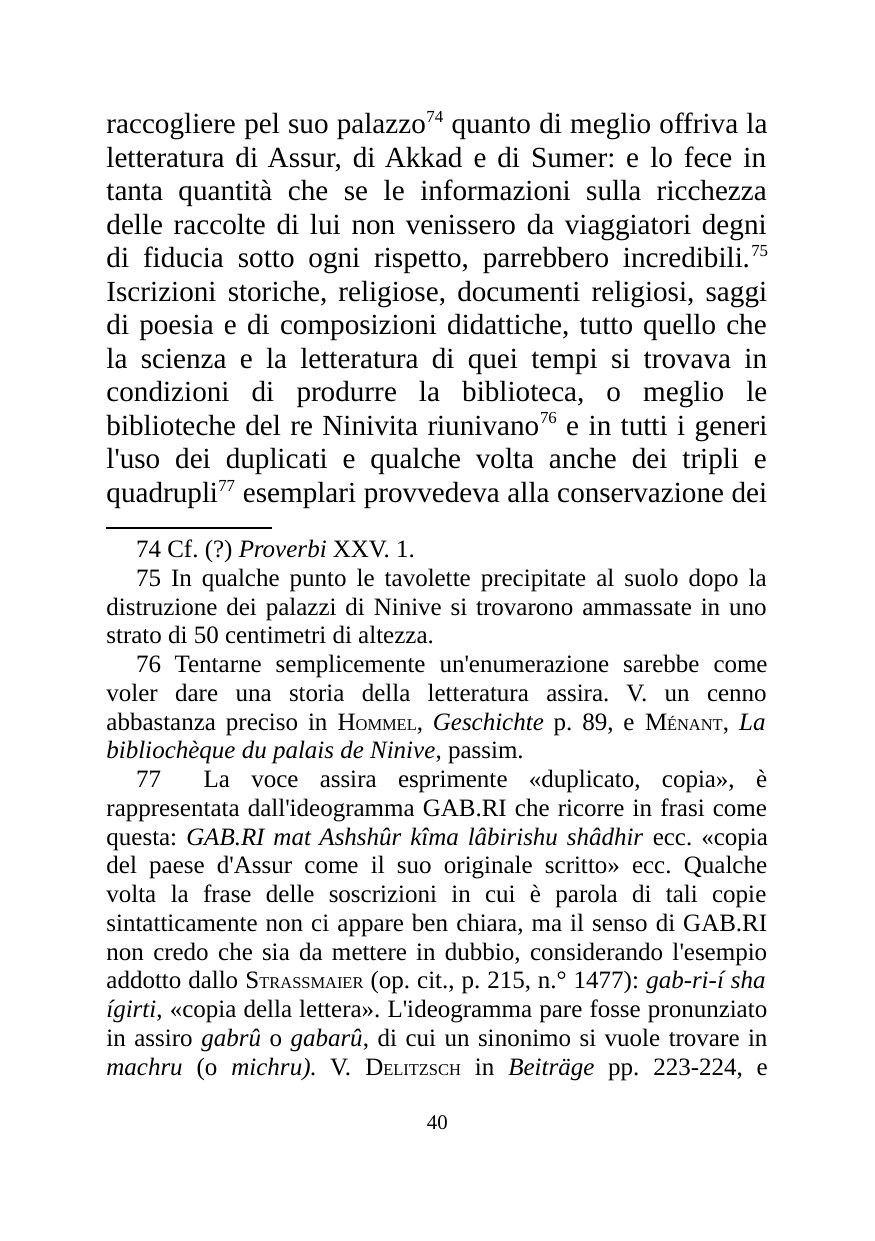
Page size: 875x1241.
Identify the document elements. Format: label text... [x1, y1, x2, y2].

text Cf. (?) Proverbi XXV. 1. [106, 534, 768, 563]
text La voce assira esprimente «duplicato, copia», è rappresentata dall'ideogramma GAB.RI che ricorre in frasi come questa: GAB.RI mat Ashshûr kîma lâbirishu shâdhir ecc. «copia del paese d'Assur come il suo originale scritto» ecc. Qualche volta la frase delle soscrizioni in cui è parola di tali copie sintatticamente non ci appare ben chiara, ma il senso di GAB.RI non credo che sia da mettere in dubbio, considerando l'esempio addotto dallo Strassmaier (op. cit., p. 215, n.° 1477): gab-ri-í sha ígirti, «copia della lettera». L'ideogramma pare fosse pronunziato in assiro gabrû o gabarû, di cui un sinonimo si vuole trovare in machru (o michru). V. Delitzsch in Beiträge pp. 223-224, e [106, 764, 768, 1080]
text Tentarne semplicemente un'enumerazione sarebbe come voler dare una storia della letteratura assira. V. un cenno abbastanza preciso in Hommel, Geschichte p. 89, e Ménant, La bibliochèque du palais de Ninive, passim. [106, 649, 768, 764]
text X. La numerazione dei documenti e la loro classificazione dovette essere per gli scribi di Asurbanipal e per i funzionarii che procedettero alla formazione della biblioteca parte non indifferente nè breve di lavoro. Oggi ignoriamo come procedessero; se nelle iscrizioni che da antichi esemplari trascrivevano trovassero ordine rigoroso e lo rispettassero, o se introducessero nuove divisioni all'opportunità. Fuggevolmente pare che accenni il re nei suoi annali alla libreria; ma nè la sua ricchezza, nè la situazione si conobbero finchè gli scavi degli esploratori inglesi e dei loro compagni non ebbero messo alla luce i frammenti stessi posseduti da Asurbanipal. Fu la spedizione del Layard in Assiria nel 1849 e 50 quella che fece conoscere dapprima una raccolta di tavolette nel palazzo Sud-ovest di Kujunjik appartenuto a Sennacherib, come pare, e restaurato da Asurbanipal; poi (1850-1854) il Rassam trovò un'altra parte di documenti nel palazzo N.; ed egli stesso (1877-81) aggiunse alla prima scoperta quella di altre 1400 tavole. Così a poco a poco divenne certezza ciò che tanti indizii avevano fatto presentire, e almeno la biblioteca o archivio di Asurbanipal fu esempio sicuro di quanto i frammenti di Beroso accennano vagamente. Asurbanipal si diede a raccogliere pel suo palazzo quanto di meglio offriva la letteratura di Assur, di Akkad e di Sumer: e lo fece in tanta quantità che se le informazioni sulla ricchezza delle raccolte di lui non venissero da viaggiatori degni di fiducia sotto ogni rispetto, parrebbero incredibili. Iscrizioni storiche, religiose, documenti religiosi, saggi di poesia e di composizioni didattiche, tutto quello che la scienza e la letteratura di quei tempi si trovava in condizioni di produrre la biblioteca, o meglio le biblioteche del re Ninivita riunivano e in tutti i generi l'uso dei duplicati e qualche volta anche dei tripli e quadrupli esemplari provvedeva alla conservazione dei testi ed offriva ai posteri una preziosa via di verificazioni e di confronti. Con un senso storico per la loro età notevolissimo gli scrittori di Ninive, moltiplicando gli esemplari, han reso possibile ai moderni la critica del testo appoggiata al paragone delle varianti; e benchè certe copie rozze e inaccurate di documenti che sembravano destinate a biblioteche mal possano reggere dal lato estetico al confronto di quei testi che i monarchi esponevano sui monumenti alla pubblica vista, esse non valgon meno ad attestar le tendenze erudite di Asurbanipal e del secolo dei Sargonidi. Si crede, che in Assiria e a Babilonia l'amore dell'erudizione giungesse fino a far depositare negli archivi privati veri e proprii documenti (nel senso diplomatico della parola), per scopo di ricerche storiche, presso a poco quel che usano i popoli moderni possessori di archivii di stato; e il fatto non sembrerà improbabile a chi conosce quale alto valore attribuissero agli atti in Mesopotamia. Per questo rispetto nella storia degli usi diplomatici è riserbata agli assiro-caldei una pagina degnissima di studio: perchè non solo nell'età di Rim-Sin, di Samsuiluna, di Chammurabi, insomma dei re primitivi Babilonesi abbiamo documenti abbondanti, ma già nei primordii essi attestano una procedura e studii giuridici avanzati. Dopo la compilazione occorreva provvedere alla conservazione degli atti: e in questo altresì, dati i materiali di cui si servivano per la scrittura, gli assiro-babilonesi ricorsero a una ingegnosa invenzione. Scritti cioè, i contratti, li fasciarono di un inviluppo di creta su cui il testo veniva una seconda volta impresso con poche differenze. A che cos'altro potremmo attribuire una usanza così singolare se non al desiderio di provvedere all'«inalterabilità delle convenzioni e di potere, in caso di contestazione, sul contratto visibile rompere l'involucro esterno e consultare il testo conservato all'interno? [106, 106, 768, 509]
text In qualche punto le tavolette precipitate al suolo dopo la distruzione dei palazzi di Ninive si trovarono ammassate in uno strato di 50 centimetri di altezza. [106, 563, 768, 649]
